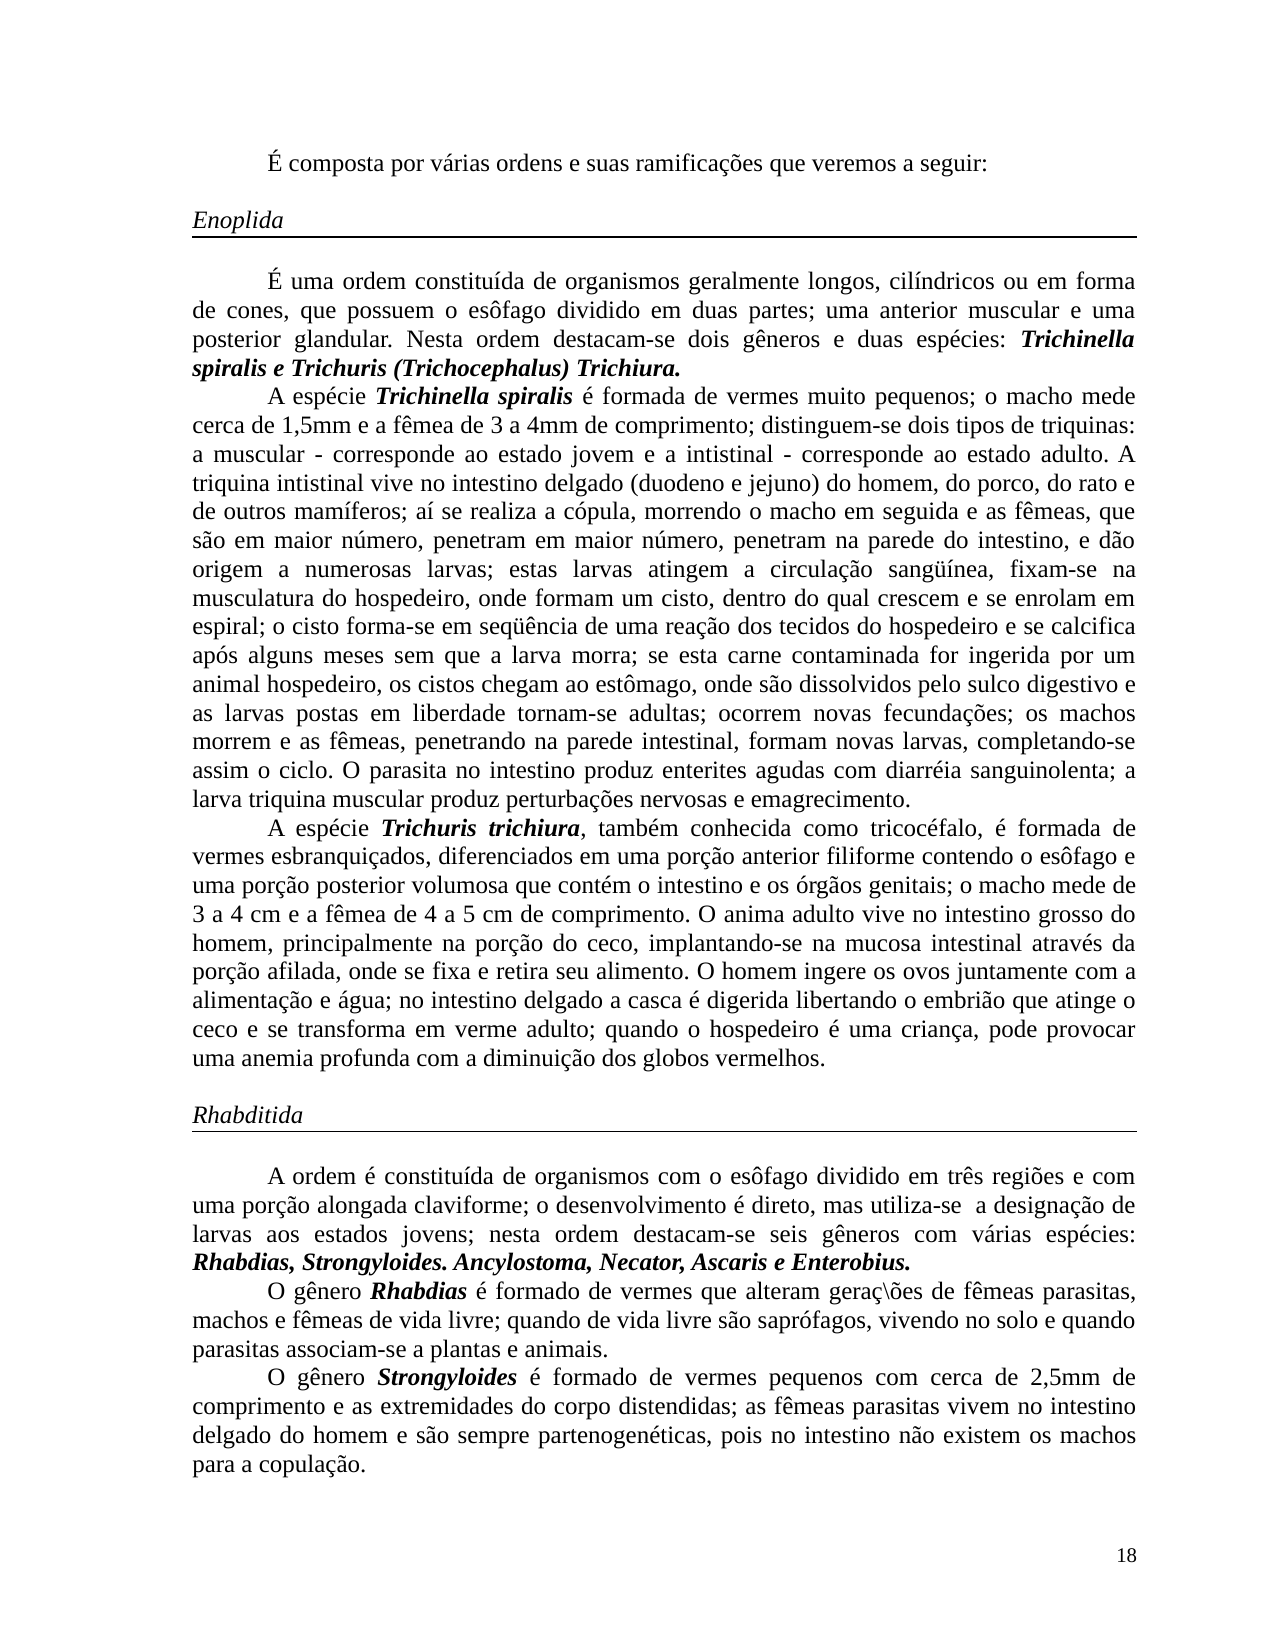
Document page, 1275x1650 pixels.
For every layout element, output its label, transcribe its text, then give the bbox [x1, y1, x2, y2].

text Enoplida [192, 205, 1137, 236]
text O gênero Strongyloides é formado de vermes pequenos com cerca de 2,5mm de comprimento e as extremidades do corpo distendidas; as fêmeas parasitas vivem no intestino delgado do homem e são sempre partenogenéticas, pois no intestino não existem os machos para a copulação. [192, 1362, 1137, 1477]
text A espécie Trichuris trichiura, também conhecida como tricocéfalo, é formada de vermes esbranquiçados, diferenciados em uma porção anterior filiforme contendo o esôfago e uma porção posterior volumosa que contém o intestino e os órgãos genitais; o macho mede de 3 a 4 cm e a fêmea de 4 a 5 cm de comprimento. O anima adulto vive no intestino grosso do homem, principalmente na porção do ceco, implantando-se na mucosa intestinal através da porção afilada, onde se fixa e retira seu alimento. O homem ingere os ovos juntamente com a alimentação e água; no intestino delgado a casca é digerida libertando o embrião que atinge o ceco e se transforma em verme adulto; quando o hospedeiro é uma criança, pode provocar uma anemia profunda com a diminuição dos globos vermelhos. [192, 813, 1137, 1071]
text É composta por várias ordens e suas ramificações que veremos a seguir: [192, 148, 1137, 176]
text Rhabditida [192, 1100, 1137, 1131]
text É uma ordem constituída de organismos geralmente longos, cilíndricos ou em forma de cones, que possuem o esôfago dividido em duas partes; uma anterior muscular e uma posterior glandular. Nesta ordem destacam-se dois gêneros e duas espécies: Trichinella spiralis e Trichuris (Trichocephalus) Trichiura. [192, 266, 1137, 381]
text A espécie Trichinella spiralis é formada de vermes muito pequenos; o macho mede cerca de 1,5mm e a fêmea de 3 a 4mm de comprimento; distinguem-se dois tipos de triquinas: a muscular - corresponde ao estado jovem e a intistinal - corresponde ao estado adulto. A triquina intistinal vive no intestino delgado (duodeno e jejuno) do homem, do porco, do rato e de outros mamíferos; aí se realiza a cópula, morrendo o macho em seguida e as fêmeas, que são em maior número, penetram em maior número, penetram na parede do intestino, e dão origem a numerosas larvas; estas larvas atingem a circulação sangüínea, fixam-se na musculatura do hospedeiro, onde formam um cisto, dentro do qual crescem e se enrolam em espiral; o cisto forma-se em seqüência de uma reação dos tecidos do hospedeiro e se calcifica após alguns meses sem que a larva morra; se esta carne contaminada for ingerida por um animal hospedeiro, os cistos chegam ao estômago, onde são dissolvidos pelo sulco digestivo e as larvas postas em liberdade tornam-se adultas; ocorrem novas fecundações; os machos morrem e as fêmeas, penetrando na parede intestinal, formam novas larvas, completando-se assim o ciclo. O parasita no intestino produz enterites agudas com diarréia sanguinolenta; a larva triquina muscular produz perturbações nervosas e emagrecimento. [192, 381, 1137, 813]
text O gênero Rhabdias é formado de vermes que alteram geraç\ões de fêmeas parasitas, machos e fêmeas de vida livre; quando de vida livre são saprófagos, vivendo no solo e quando parasitas associam-se a plantas e animais. [192, 1276, 1137, 1362]
text A ordem é constituída de organismos com o esôfago dividido em três regiões e com uma porção alongada claviforme; o desenvolvimento é direto, mas utiliza-se a designação de larvas aos estados jovens; nesta ordem destacam-se seis gêneros com várias espécies: Rhabdias, Strongyloides. Ancylostoma, Necator, Ascaris e Enterobius. [192, 1161, 1137, 1276]
